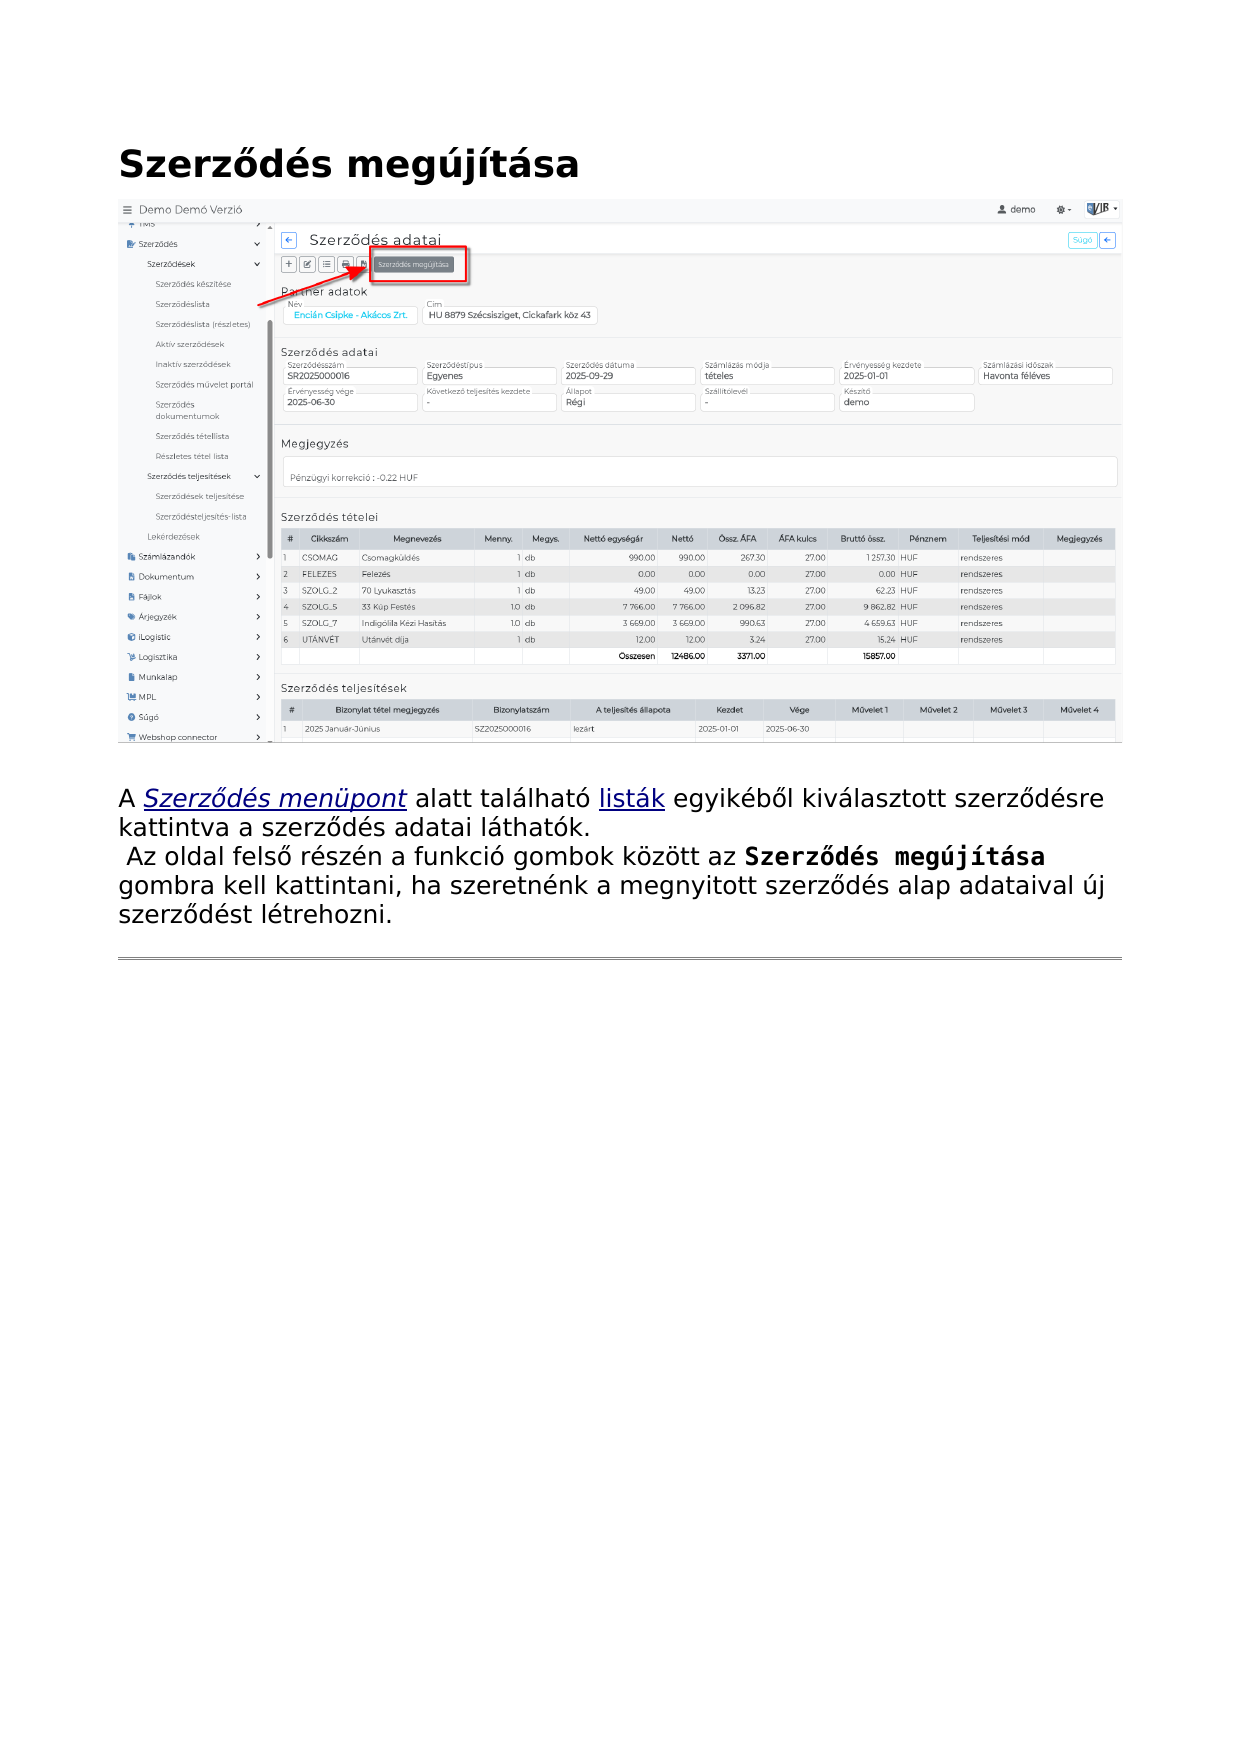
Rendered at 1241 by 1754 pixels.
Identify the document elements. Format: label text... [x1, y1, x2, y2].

text A Szerződés menüpont alatt található listák egyikéből kiválasztott szerződésre kattintva a szerződés adatai láthatók. Az oldal felső részén a funkció gombok között az Szerződés megújítása gombra kell kattintani, ha szeretnénk a megnyitott szerződés alap adataival új szerződést létrehozni. [118, 784, 1122, 930]
picture [118, 199, 1123, 743]
subtitle Szerződés megújítása [118, 143, 1122, 187]
